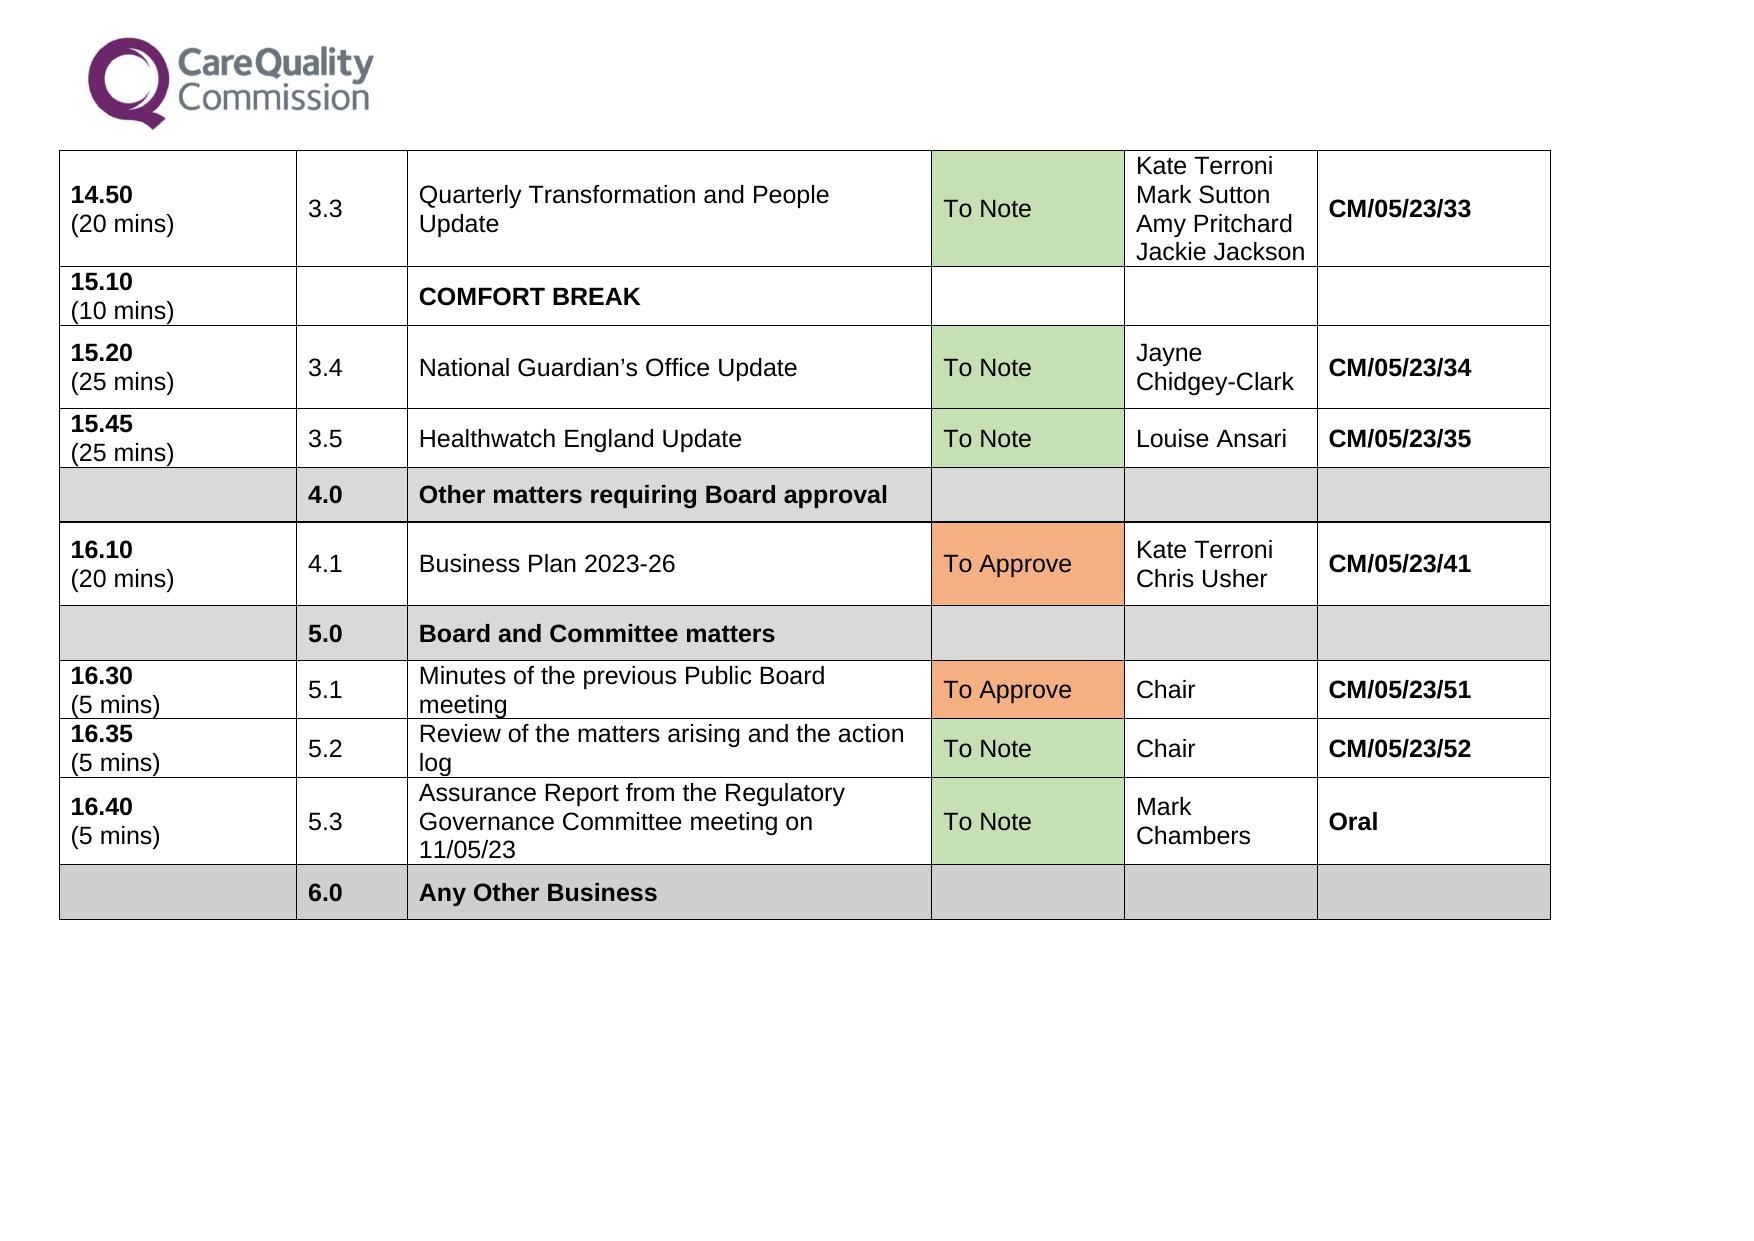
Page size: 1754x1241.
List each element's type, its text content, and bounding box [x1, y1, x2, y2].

table_cell 5.0 [297, 606, 407, 660]
table_cell Louise Ansari [1125, 409, 1317, 467]
table_cell [1318, 468, 1550, 521]
table_cell [1125, 606, 1317, 660]
table_cell [1125, 865, 1317, 919]
table_cell [1318, 267, 1550, 324]
table_cell 3.3 [297, 151, 407, 266]
table_cell 5.1 [297, 661, 407, 718]
table_cell National Guardian’s Office Update [408, 326, 931, 408]
table_cell Assurance Report from the Regulatory Governance Committee meeting on 11/05/23 [408, 778, 931, 864]
table_cell [932, 865, 1124, 919]
table_cell To Note [932, 719, 1124, 777]
table_cell [932, 606, 1124, 660]
table_cell Review of the matters arising and the action log [408, 719, 931, 777]
table_cell COMFORT BREAK [408, 267, 931, 324]
table_cell Board and Committee matters [408, 606, 931, 660]
table_cell 16.10 (20 mins) [60, 523, 296, 605]
table_cell CM/05/23/52 [1318, 719, 1550, 777]
table_cell CM/05/23/35 [1318, 409, 1550, 467]
table_cell 4.1 [297, 523, 407, 605]
table_cell Jayne Chidgey-Clark [1125, 326, 1317, 408]
table_cell Chair [1125, 719, 1317, 777]
table_cell 6.0 [297, 865, 407, 919]
table_cell CM/05/23/51 [1318, 661, 1550, 718]
table_cell Kate Terroni Mark Sutton Amy Pritchard Jackie Jackson [1125, 151, 1317, 266]
table_cell 15.45 (25 mins) [60, 409, 296, 467]
table_cell To Note [932, 409, 1124, 467]
table_cell 15.10 (10 mins) [60, 267, 296, 324]
table_cell To Note [932, 151, 1124, 266]
table_cell 15.20 (25 mins) [60, 326, 296, 408]
table_cell To Approve [932, 523, 1124, 605]
table_cell Business Plan 2023-26 [408, 523, 931, 605]
table_cell [932, 267, 1124, 324]
table_cell CM/05/23/41 [1318, 523, 1550, 605]
table_cell Any Other Business [408, 865, 931, 919]
table_cell To Note [932, 778, 1124, 864]
table_cell To Approve [932, 661, 1124, 718]
table_cell [60, 865, 296, 919]
table_cell 3.5 [297, 409, 407, 467]
table_cell Chair [1125, 661, 1317, 718]
table_cell [297, 267, 407, 324]
table_cell 5.2 [297, 719, 407, 777]
table_cell 4.0 [297, 468, 407, 521]
table_cell Quarterly Transformation and People Update [408, 151, 931, 266]
table_cell 5.3 [297, 778, 407, 864]
table_cell Minutes of the previous Public Board meeting [408, 661, 931, 718]
table_cell 16.40 (5 mins) [60, 778, 296, 864]
table_cell CM/05/23/33 [1318, 151, 1550, 266]
table_cell Healthwatch England Update [408, 409, 931, 467]
table_cell Mark Chambers [1125, 778, 1317, 864]
table_cell [60, 468, 296, 521]
table_cell 16.30 (5 mins) [60, 661, 296, 718]
table_cell [1125, 468, 1317, 521]
table_cell 3.4 [297, 326, 407, 408]
table_cell [1318, 606, 1550, 660]
table_cell [932, 468, 1124, 521]
table_cell To Note [932, 326, 1124, 408]
table_cell CM/05/23/34 [1318, 326, 1550, 408]
table_cell 14.50 (20 mins) [60, 151, 296, 266]
table_cell 16.35 (5 mins) [60, 719, 296, 777]
table_cell Oral [1318, 778, 1550, 864]
table_cell Kate Terroni Chris Usher [1125, 523, 1317, 605]
table_cell [1318, 865, 1550, 919]
table_cell [1125, 267, 1317, 324]
table_cell Other matters requiring Board approval [408, 468, 931, 521]
table_cell [60, 606, 296, 660]
